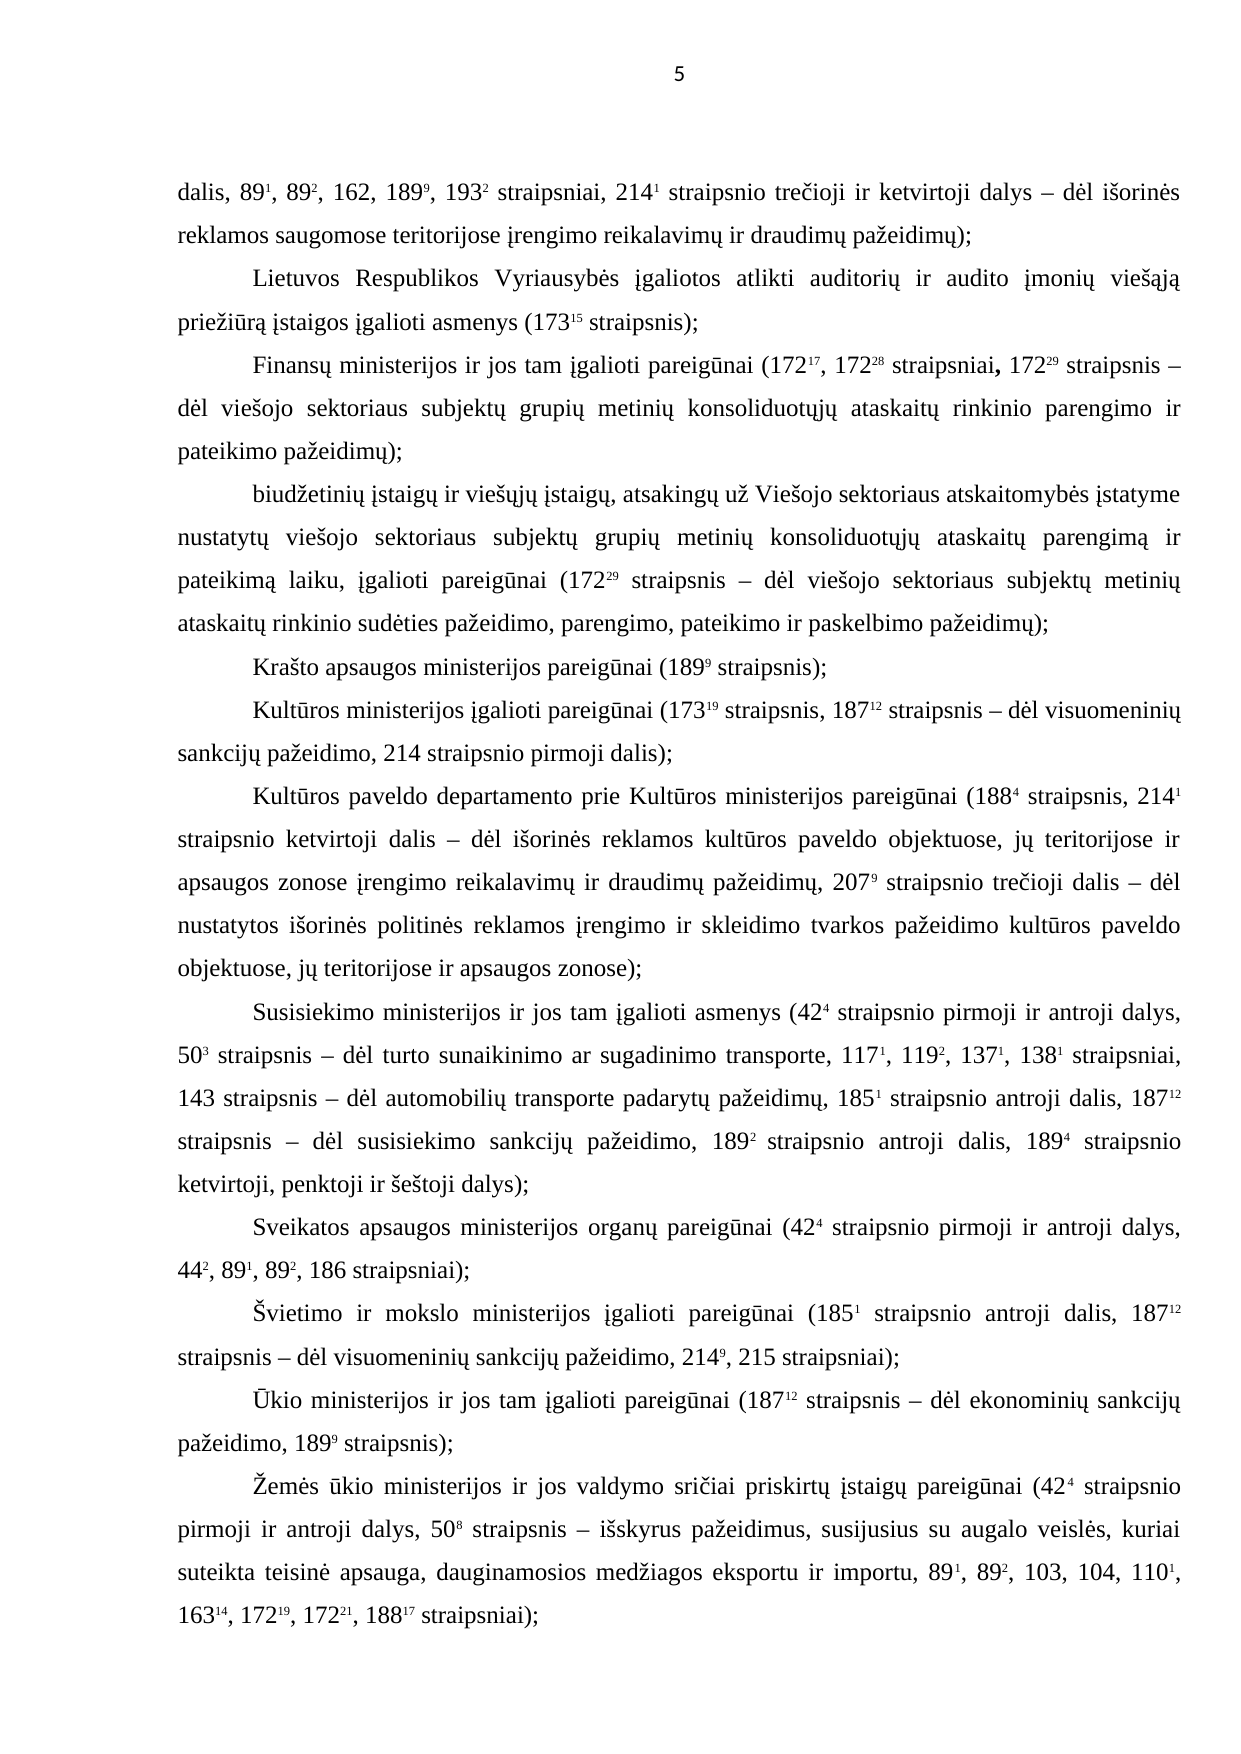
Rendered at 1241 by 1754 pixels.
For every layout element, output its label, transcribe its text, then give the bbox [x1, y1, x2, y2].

text Švietimo ir mokslo ministerijos įgalioti pareigūnai (1851 straipsnio antroji dalis, 18712 straipsnis – dėl visuomeninių sankcijų pažeidimo, 2149, 215 straipsniai); [177, 1298, 1181, 1370]
text Krašto apsaugos ministerijos pareigūnai (1899 straipsnis); [177, 652, 1181, 680]
text dalis, 891, 892, 162, 1899, 1932 straipsniai, 2141 straipsnio trečioji ir ketvirtoji dalys – dėl išorinės reklamos saugomose teritorijose įrengimo reikalavimų ir draudimų pažeidimų); [177, 177, 1181, 249]
text Kultūros paveldo departamento prie Kultūros ministerijos pareigūnai (1884 straipsnis, 2141 straipsnio ketvirtoji dalis – dėl išorinės reklamos kultūros paveldo objektuose, jų teritorijose ir apsaugos zonose įrengimo reikalavimų ir draudimų pažeidimų, 2079 straipsnio trečioji dalis – dėl nustatytos išorinės politinės reklamos įrengimo ir skleidimo tvarkos pažeidimo kultūros paveldo objektuose, jų teritorijose ir apsaugos zonose); [177, 781, 1181, 982]
text Kultūros ministerijos įgalioti pareigūnai (17319 straipsnis, 18712 straipsnis – dėl visuomeninių sankcijų pažeidimo, 214 straipsnio pirmoji dalis); [177, 695, 1181, 767]
text Lietuvos Respublikos Vyriausybės įgaliotos atlikti auditorių ir audito įmonių viešąją priežiūrą įstaigos įgalioti asmenys (17315 straipsnis); [177, 263, 1181, 335]
text Ūkio ministerijos ir jos tam įgalioti pareigūnai (18712 straipsnis – dėl ekonominių sankcijų pažeidimo, 1899 straipsnis); [177, 1385, 1181, 1457]
text Sveikatos apsaugos ministerijos organų pareigūnai (424 straipsnio pirmoji ir antroji dalys, 442, 891, 892, 186 straipsniai); [177, 1212, 1181, 1284]
text Finansų ministerijos ir jos tam įgalioti pareigūnai (17217, 17228 straipsniai, 17229 straipsnis – dėl viešojo sektoriaus subjektų grupių metinių konsoliduotųjų ataskaitų rinkinio parengimo ir pateikimo pažeidimų); [177, 350, 1181, 465]
text Žemės ūkio ministerijos ir jos valdymo sričiai priskirtų įstaigų pareigūnai (424 straipsnio pirmoji ir antroji dalys, 508 straipsnis – išskyrus pažeidimus, susijusius su augalo veislės, kuriai suteikta teisinė apsauga, dauginamosios medžiagos eksportu ir importu, 891, 892, 103, 104, 1101, 16314, 17219, 17221, 18817 straipsniai); [177, 1471, 1181, 1629]
text Susisiekimo ministerijos ir jos tam įgalioti asmenys (424 straipsnio pirmoji ir antroji dalys, 503 straipsnis – dėl turto sunaikinimo ar sugadinimo transporte, 1171, 1192, 1371, 1381 straipsniai, 143 straipsnis – dėl automobilių transporte padarytų pažeidimų, 1851 straipsnio antroji dalis, 18712 straipsnis – dėl susisiekimo sankcijų pažeidimo, 1892 straipsnio antroji dalis, 1894 straipsnio ketvirtoji, penktoji ir šeštoji dalys); [177, 997, 1181, 1198]
text biudžetinių įstaigų ir viešųjų įstaigų, atsakingų už Viešojo sektoriaus atskaitomybės įstatyme nustatytų viešojo sektoriaus subjektų grupių metinių konsoliduotųjų ataskaitų parengimą ir pateikimą laiku, įgalioti pareigūnai (17229 straipsnis – dėl viešojo sektoriaus subjektų metinių ataskaitų rinkinio sudėties pažeidimo, parengimo, pateikimo ir paskelbimo pažeidimų); [177, 479, 1181, 637]
